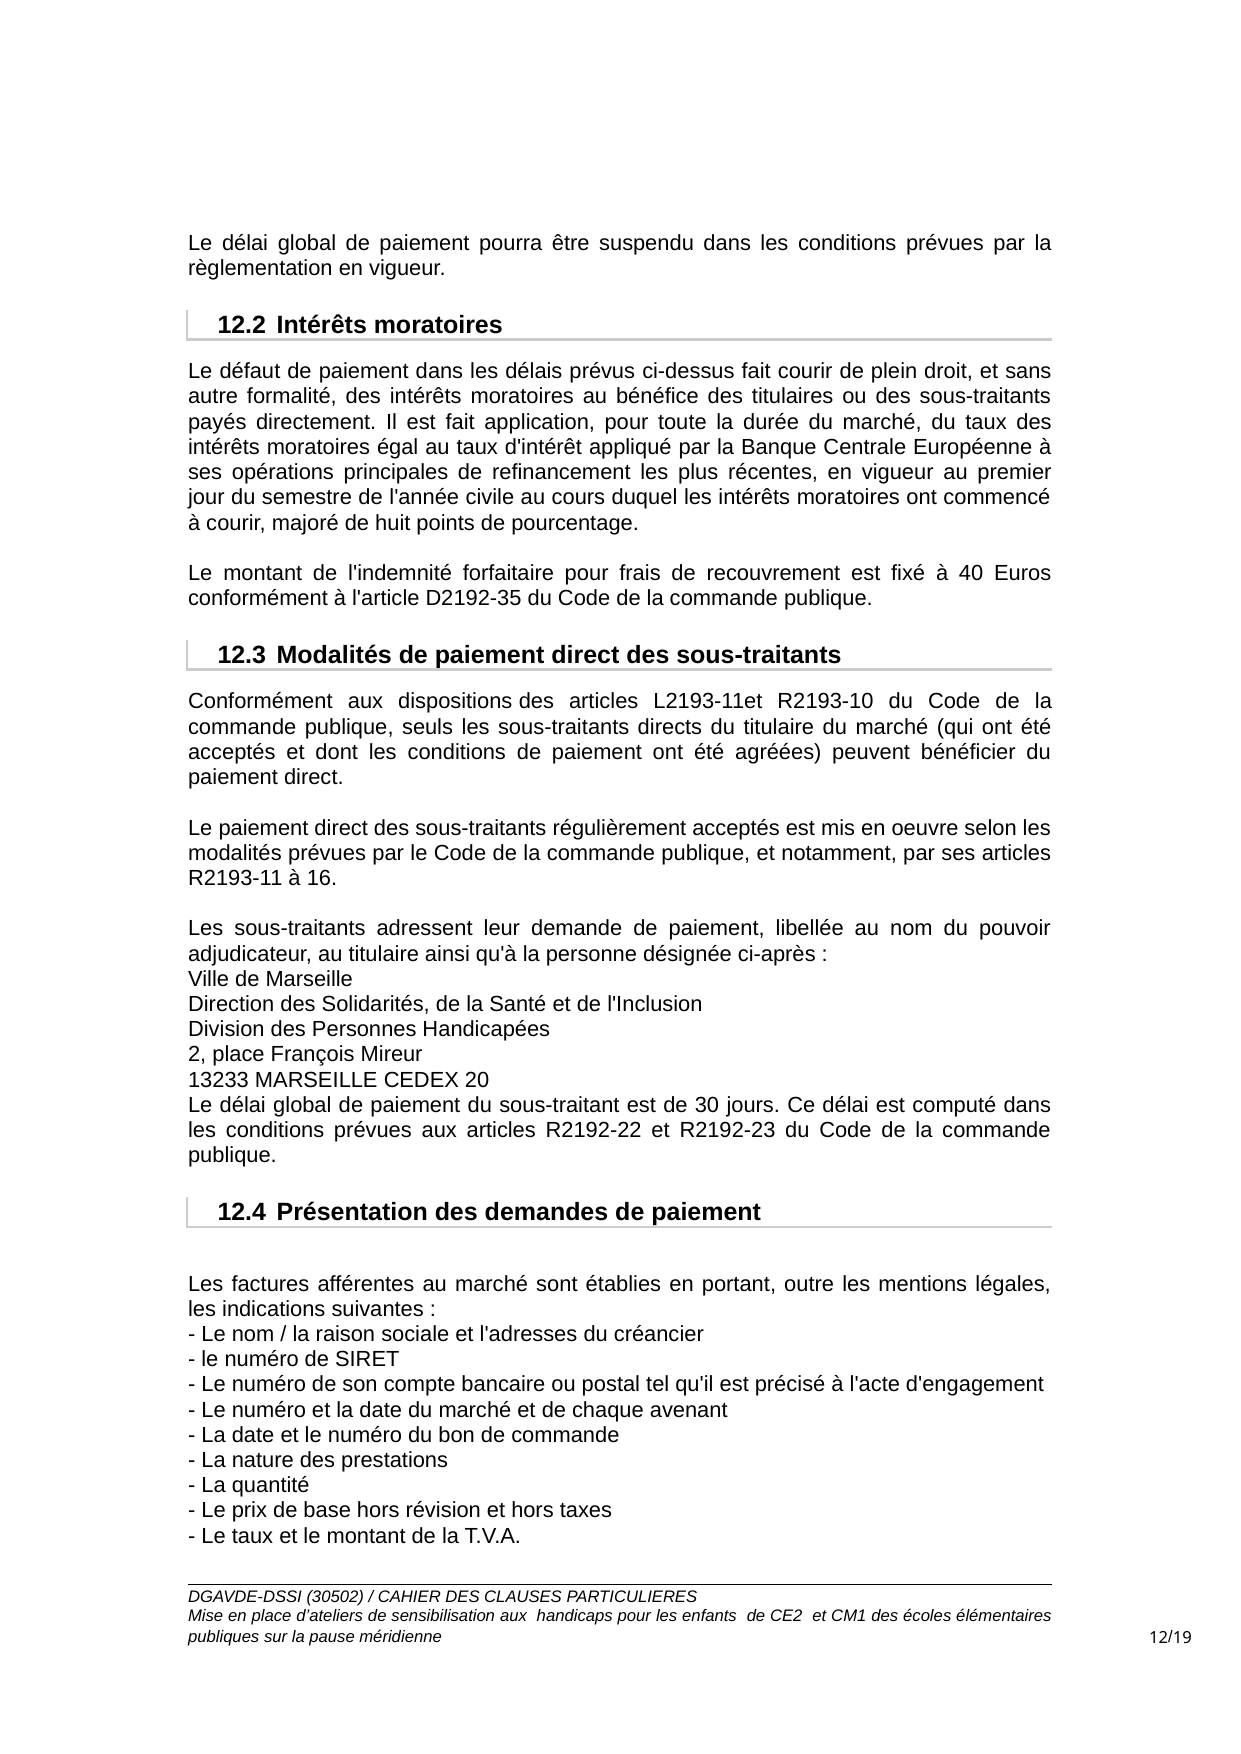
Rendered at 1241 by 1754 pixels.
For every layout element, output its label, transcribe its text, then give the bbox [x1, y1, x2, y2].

text Les factures afférentes au marché sont établies en portant, outre les mentions légales, les indications suivantes : [188, 1271, 1052, 1321]
text Le défaut de paiement dans les délais prévus ci-dessus fait courir de plein droit, et sans autre formalité, des intérêts moratoires au bénéfice des titulaires ou des sous-traitants payés directement. Il est fait application, pour toute la durée du marché, du taux des intérêts moratoires égal au taux d'intérêt appliqué par la Banque Centrale Européenne à ses opérations principales de refinancement les plus récentes, en vigueur au premier jour du semestre de l'année civile au cours duquel les intérêts moratoires ont commencé à courir, majoré de huit points de pourcentage. [188, 358, 1052, 535]
text - Le numéro de son compte bancaire ou postal tel qu'il est précisé à l'acte d'engagement [188, 1371, 1052, 1397]
subtitle Intérêts moratoires [188, 310, 1052, 338]
text - le numéro de SIRET [188, 1346, 1052, 1371]
text Conformément aux dispositions des articles L2193-11et R2193-10 du Code de la commande publique, seuls les sous-traitants directs du titulaire du marché (qui ont été acceptés et dont les conditions de paiement ont été agréées) peuvent bénéficier du paiement direct. [188, 688, 1052, 789]
text Les sous-traitants adressent leur demande de paiement, libellée au nom du pouvoir adjudicateur, au titulaire ainsi qu'à la personne désignée ci-après : [188, 915, 1052, 966]
subtitle Modalités de paiement direct des sous-traitants [188, 640, 1052, 668]
text - Le taux et le montant de la T.V.A. [188, 1523, 1052, 1548]
text - La nature des prestations [188, 1447, 1052, 1472]
text Division des Personnes Handicapées [188, 1016, 1052, 1041]
text - La quantité [188, 1472, 1052, 1497]
text Le paiement direct des sous-traitants régulièrement acceptés est mis en oeuvre selon les modalités prévues par le Code de la commande publique, et notamment, par ses articles R2193-11 à 16. [188, 814, 1052, 890]
text Direction des Solidarités, de la Santé et de l'Inclusion [188, 991, 1052, 1016]
text 2, place François Mireur [188, 1041, 1052, 1066]
text 13233 MARSEILLE CEDEX 20 [188, 1066, 1052, 1092]
text - Le prix de base hors révision et hors taxes [188, 1497, 1052, 1523]
text - Le numéro et la date du marché et de chaque avenant [188, 1397, 1052, 1422]
text Le montant de l'indemnité forfaitaire pour frais de recouvrement est fixé à 40 Euros conformément à l'article D2192-35 du Code de la commande publique. [188, 560, 1052, 610]
text Le délai global de paiement du sous-traitant est de 30 jours. Ce délai est computé dans les conditions prévues aux articles R2192-22 et R2192-23 du Code de la commande publique. [188, 1092, 1052, 1167]
text - Le nom / la raison sociale et l'adresses du créancier [188, 1321, 1052, 1346]
text Le délai global de paiement pourra être suspendu dans les conditions prévues par la règlementation en vigueur. [188, 230, 1052, 280]
text Ville de Marseille [188, 966, 1052, 991]
text - La date et le numéro du bon de commande [188, 1422, 1052, 1447]
subtitle Présentation des demandes de paiement [188, 1197, 1052, 1226]
